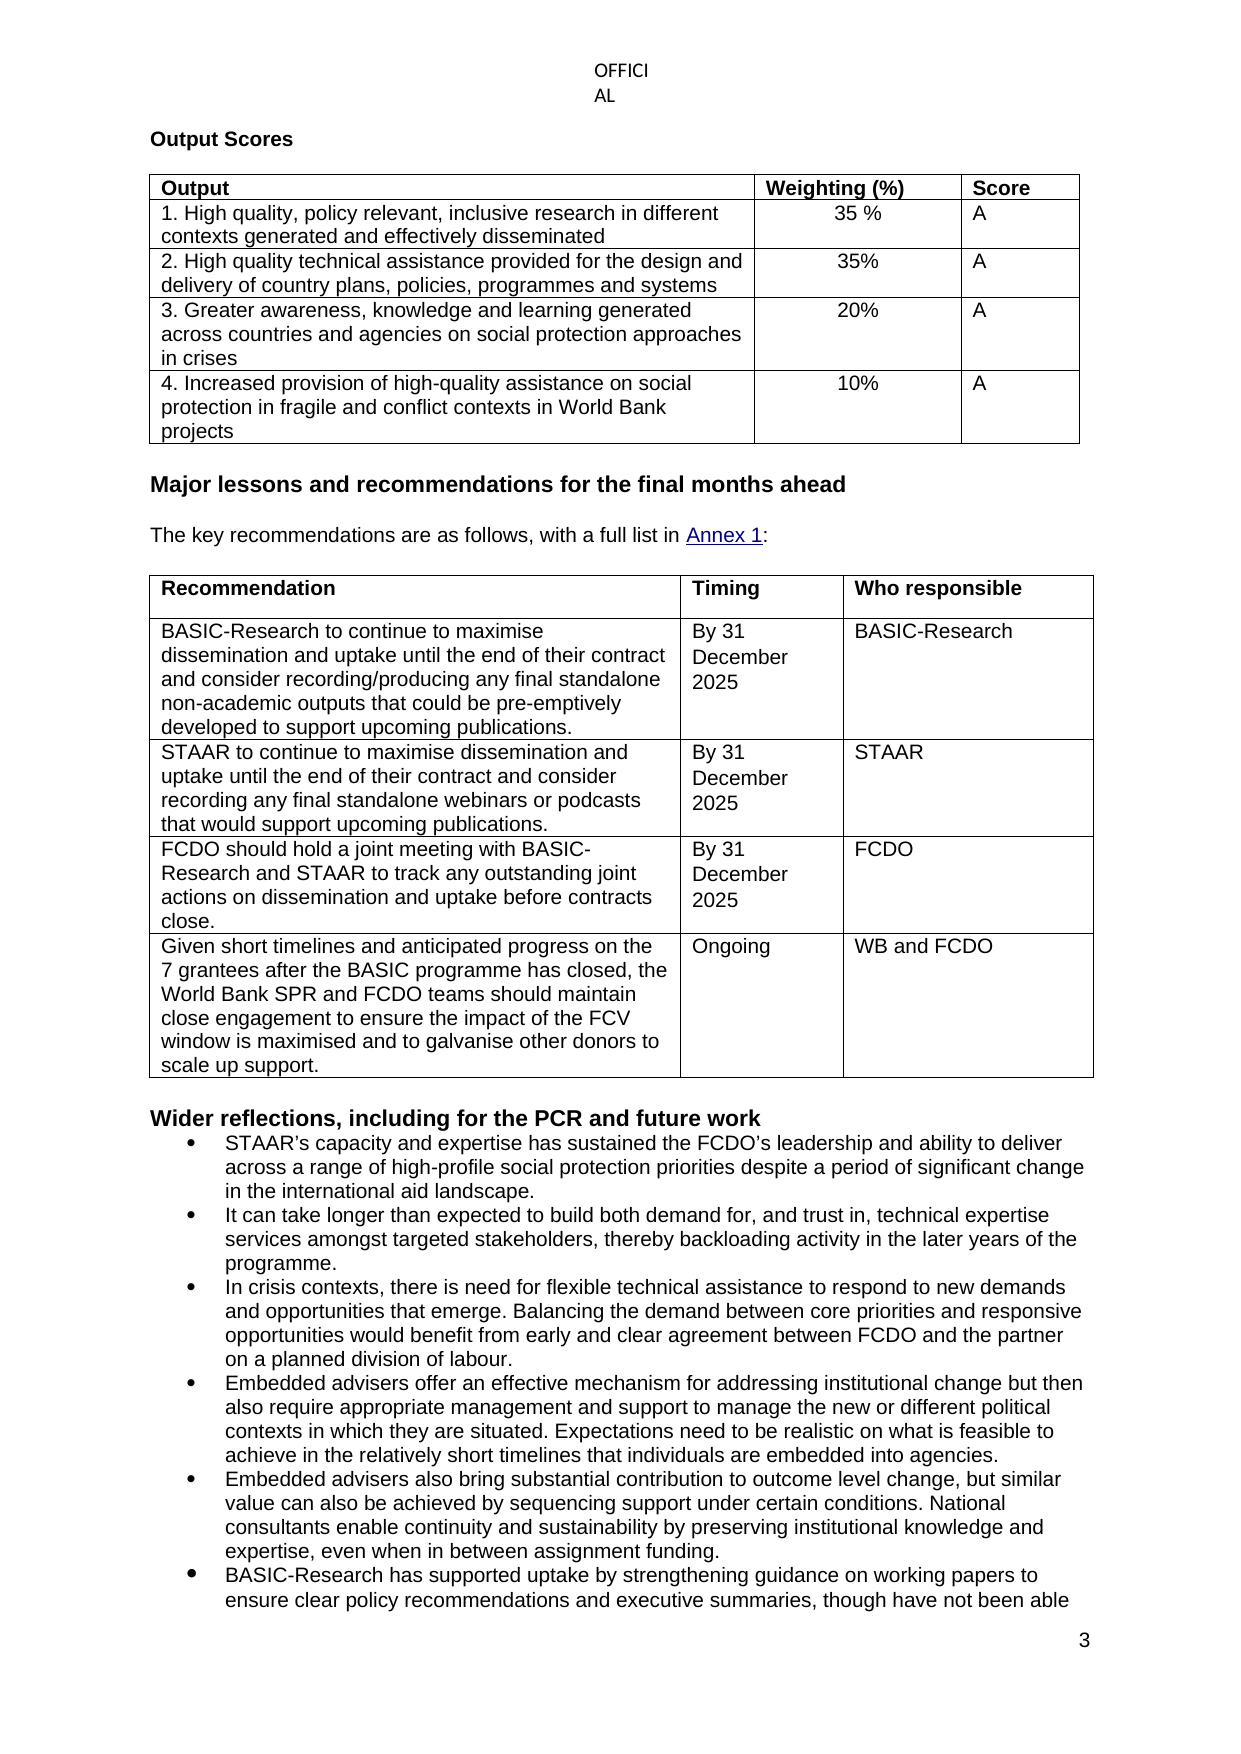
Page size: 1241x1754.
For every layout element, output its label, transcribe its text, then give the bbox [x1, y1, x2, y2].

table_cell By 31 December 2025 [681, 837, 843, 932]
table_header Recommendation [150, 576, 680, 618]
table_cell A [962, 249, 1079, 297]
table_cell BASIC-Research [844, 619, 1093, 739]
table_cell 1. High quality, policy relevant, inclusive research in different contexts generated and effectively disseminated [150, 200, 754, 248]
table_cell WB and FCDO [844, 934, 1093, 1077]
list Embedded advisers offer an effective mechanism for addressing institutional change but then also require appropriate management and support to manage the new or different political contexts in which they are situated. Expectations need to be realistic on what is feasible to achieve in the relatively short timelines that individuals are embedded into agencies. [187, 1371, 1090, 1467]
table_cell Given short timelines and anticipated progress on the 7 grantees after the BASIC programme has closed, the World Bank SPR and FCDO teams should maintain close engagement to ensure the impact of the FCV window is maximised and to galvanise other donors to scale up support. [150, 934, 680, 1077]
table_cell By 31 December 2025 [681, 740, 843, 836]
table_header Weighting (%) [755, 175, 961, 199]
table_cell FCDO [844, 837, 1093, 932]
text The key recommendations are as follows, with a full list in Annex 1: [150, 523, 1090, 547]
table_cell A [962, 298, 1079, 370]
table_cell 20% [755, 298, 961, 370]
table_cell 3. Greater awareness, knowledge and learning generated across countries and agencies on social protection approaches in crises [150, 298, 754, 370]
table_cell A [962, 371, 1079, 443]
list STAAR’s capacity and expertise has sustained the FCDO’s leadership and ability to deliver across a range of high-profile social protection priorities despite a period of significant change in the international aid landscape. [187, 1131, 1090, 1203]
table_cell BASIC-Research to continue to maximise dissemination and uptake until the end of their contract and consider recording/producing any final standalone non-academic outputs that could be pre-emptively developed to support upcoming publications. [150, 619, 680, 739]
text Major lessons and recommendations for the final months ahead [150, 471, 1090, 497]
table_cell 35 % [755, 200, 961, 248]
table_cell A [962, 200, 1079, 248]
list In crisis contexts, there is need for flexible technical assistance to respond to new demands and opportunities that emerge. Balancing the demand between core priorities and responsive opportunities would benefit from early and clear agreement between FCDO and the partner on a planned division of labour. [187, 1275, 1090, 1371]
list BASIC-Research has supported uptake by strengthening guidance on working papers to ensure clear policy recommendations and executive summaries, though have not been able [187, 1563, 1090, 1612]
table_cell 35% [755, 249, 961, 297]
table_cell By 31 December 2025 [681, 619, 843, 739]
list Embedded advisers also bring substantial contribution to outcome level change, but similar value can also be achieved by sequencing support under certain conditions. National consultants enable continuity and sustainability by preserving institutional knowledge and expertise, even when in between assignment funding. [187, 1467, 1090, 1563]
table_cell 4. Increased provision of high-quality assistance on social protection in fragile and conflict contexts in World Bank projects [150, 371, 754, 443]
table_cell 10% [755, 371, 961, 443]
text Wider reflections, including for the PCR and future work [150, 1104, 1090, 1131]
table_cell FCDO should hold a joint meeting with BASIC-Research and STAAR to track any outstanding joint actions on dissemination and uptake before contracts close. [150, 837, 680, 932]
table_header Score [962, 175, 1079, 199]
table_header Who responsible [844, 576, 1093, 618]
table_cell STAAR [844, 740, 1093, 836]
list It can take longer than expected to build both demand for, and trust in, technical expertise services amongst targeted stakeholders, thereby backloading activity in the later years of the programme. [187, 1203, 1090, 1275]
table_cell Ongoing [681, 934, 843, 1077]
table_header Timing [681, 576, 843, 618]
table_cell STAAR to continue to maximise dissemination and uptake until the end of their contract and consider recording any final standalone webinars or podcasts that would support upcoming publications. [150, 740, 680, 836]
table_cell 2. High quality technical assistance provided for the design and delivery of country plans, policies, programmes and systems [150, 249, 754, 297]
table_header Output [150, 175, 754, 199]
text Output Scores [150, 126, 1090, 150]
